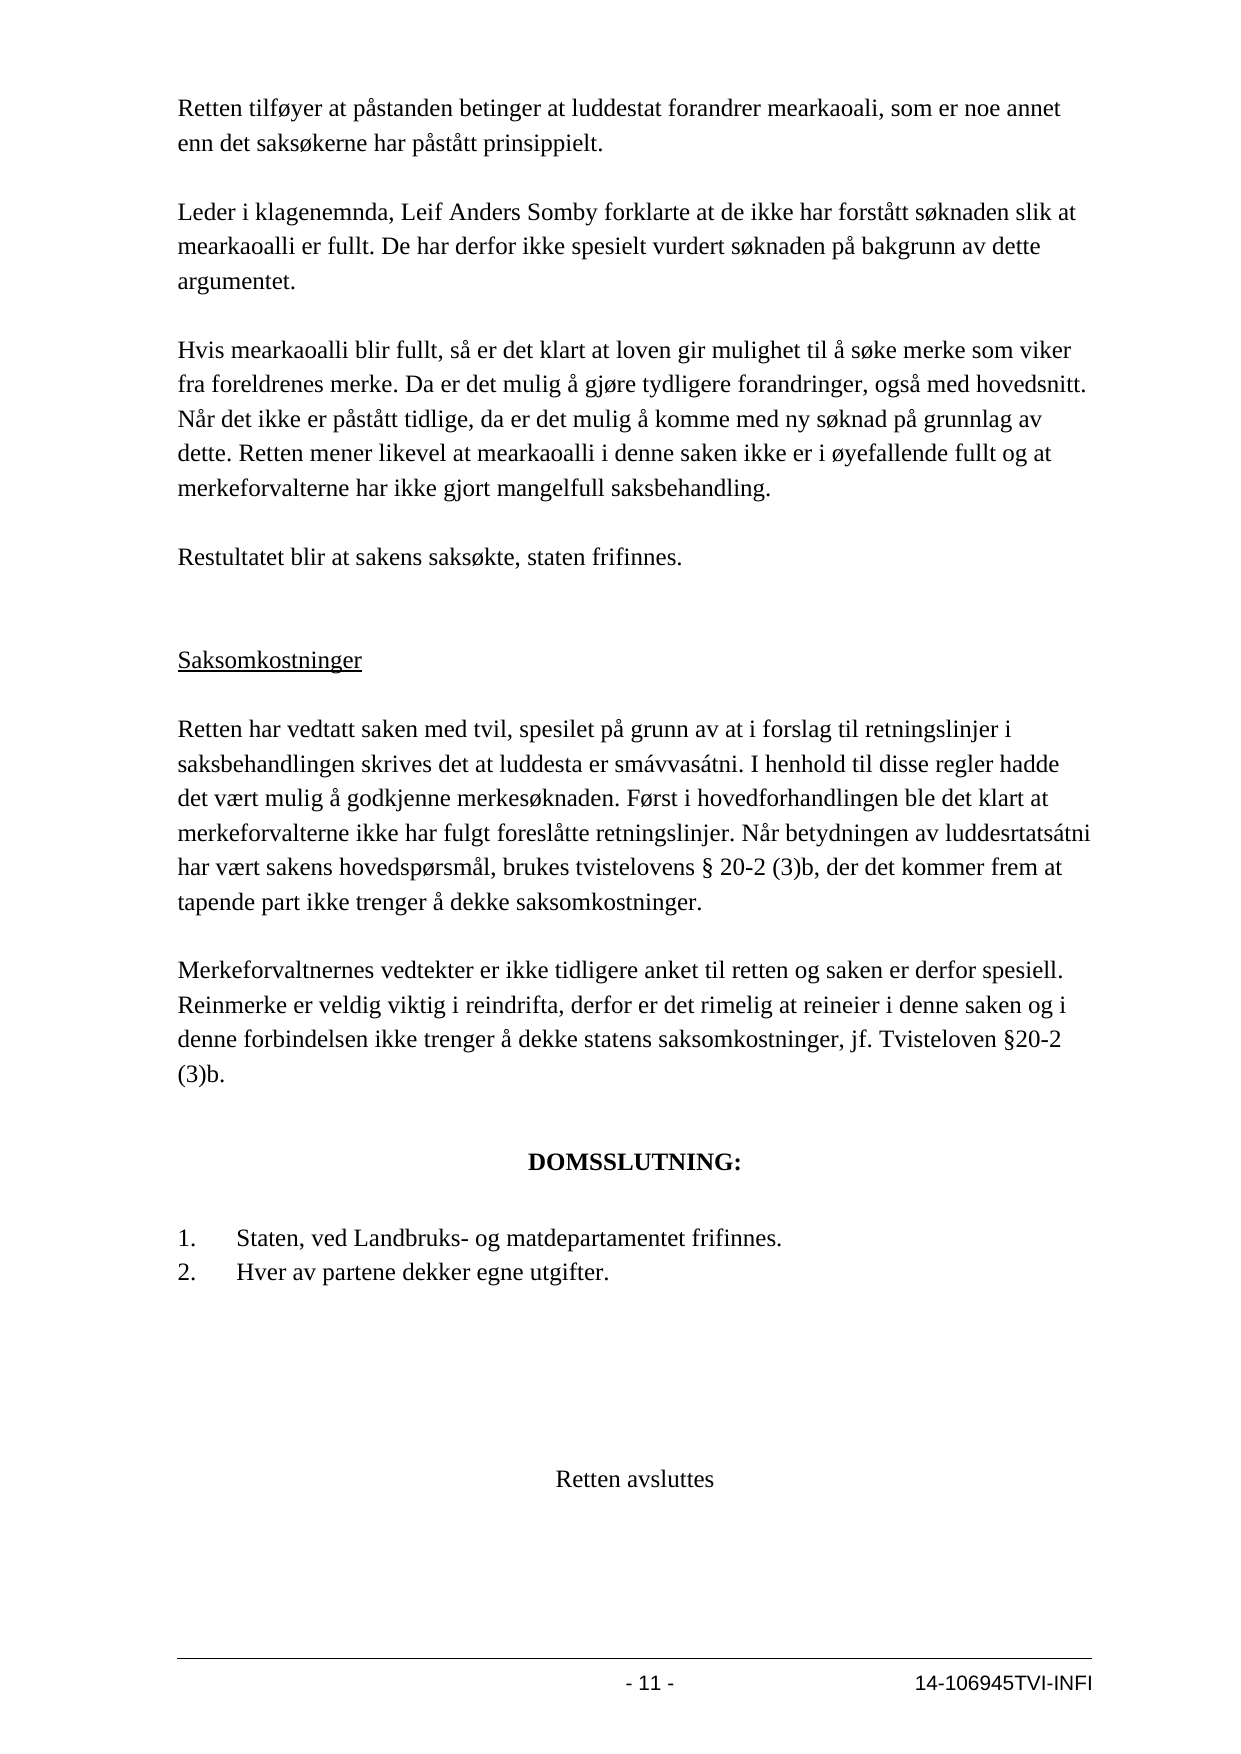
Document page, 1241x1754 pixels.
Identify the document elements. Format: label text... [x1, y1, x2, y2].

text Retten avsluttes [177, 1464, 1092, 1493]
text DOMSSLUTNING: [177, 1147, 1092, 1176]
text Saksomkostninger [177, 645, 1092, 674]
text 2. Hver av partene dekker egne utgifter. [177, 1257, 1092, 1286]
text Hvis mearkaoalli blir fullt, så er det klart at loven gir mulighet til å søke merke som viker fra foreldrenes merke. Da er det mulig å gjøre tydligere forandringer, også med hovedsnitt. Når det ikke er påstått tidlige, da er det mulig å komme med ny søknad på grunnlag av dette. Retten mener likevel at mearkaoalli i denne saken ikke er i øyefallende fullt og at merkeforvalterne har ikke gjort mangelfull saksbehandling. [177, 335, 1092, 502]
text Retten tilføyer at påstanden betinger at luddestat forandrer mearkaoali, som er noe annet enn det saksøkerne har påstått prinsippielt. [177, 93, 1092, 157]
text Restultatet blir at sakens saksøkte, staten frifinnes. [177, 542, 1092, 571]
text 1. Staten, ved Landbruks- og matdepartamentet frifinnes. [177, 1223, 1092, 1252]
text Retten har vedtatt saken med tvil, spesilet på grunn av at i forslag til retningslinjer i saksbehandlingen skrives det at luddesta er smávvasátni. I henhold til disse regler hadde det vært mulig å godkjenne merkesøknaden. Først i hovedforhandlingen ble det klart at merkeforvalterne ikke har fulgt foreslåtte retningslinjer. Når betydningen av luddesrtatsátni har vært sakens hovedspørsmål, brukes tvistelovens § 20-2 (3)b, der det kommer frem at tapende part ikke trenger å dekke saksomkostninger. [177, 714, 1092, 915]
text Merkeforvaltnernes vedtekter er ikke tidligere anket til retten og saken er derfor spesiell. Reinmerke er veldig viktig i reindrifta, derfor er det rimelig at reineier i denne saken og i denne forbindelsen ikke trenger å dekke statens saksomkostninger, jf. Tvisteloven §20-2 (3)b. [177, 956, 1092, 1088]
text Leder i klagenemnda, Leif Anders Somby forklarte at de ikke har forstått søknaden slik at mearkaoalli er fullt. De har derfor ikke spesielt vurdert søknaden på bakgrunn av dette argumentet. [177, 197, 1092, 295]
